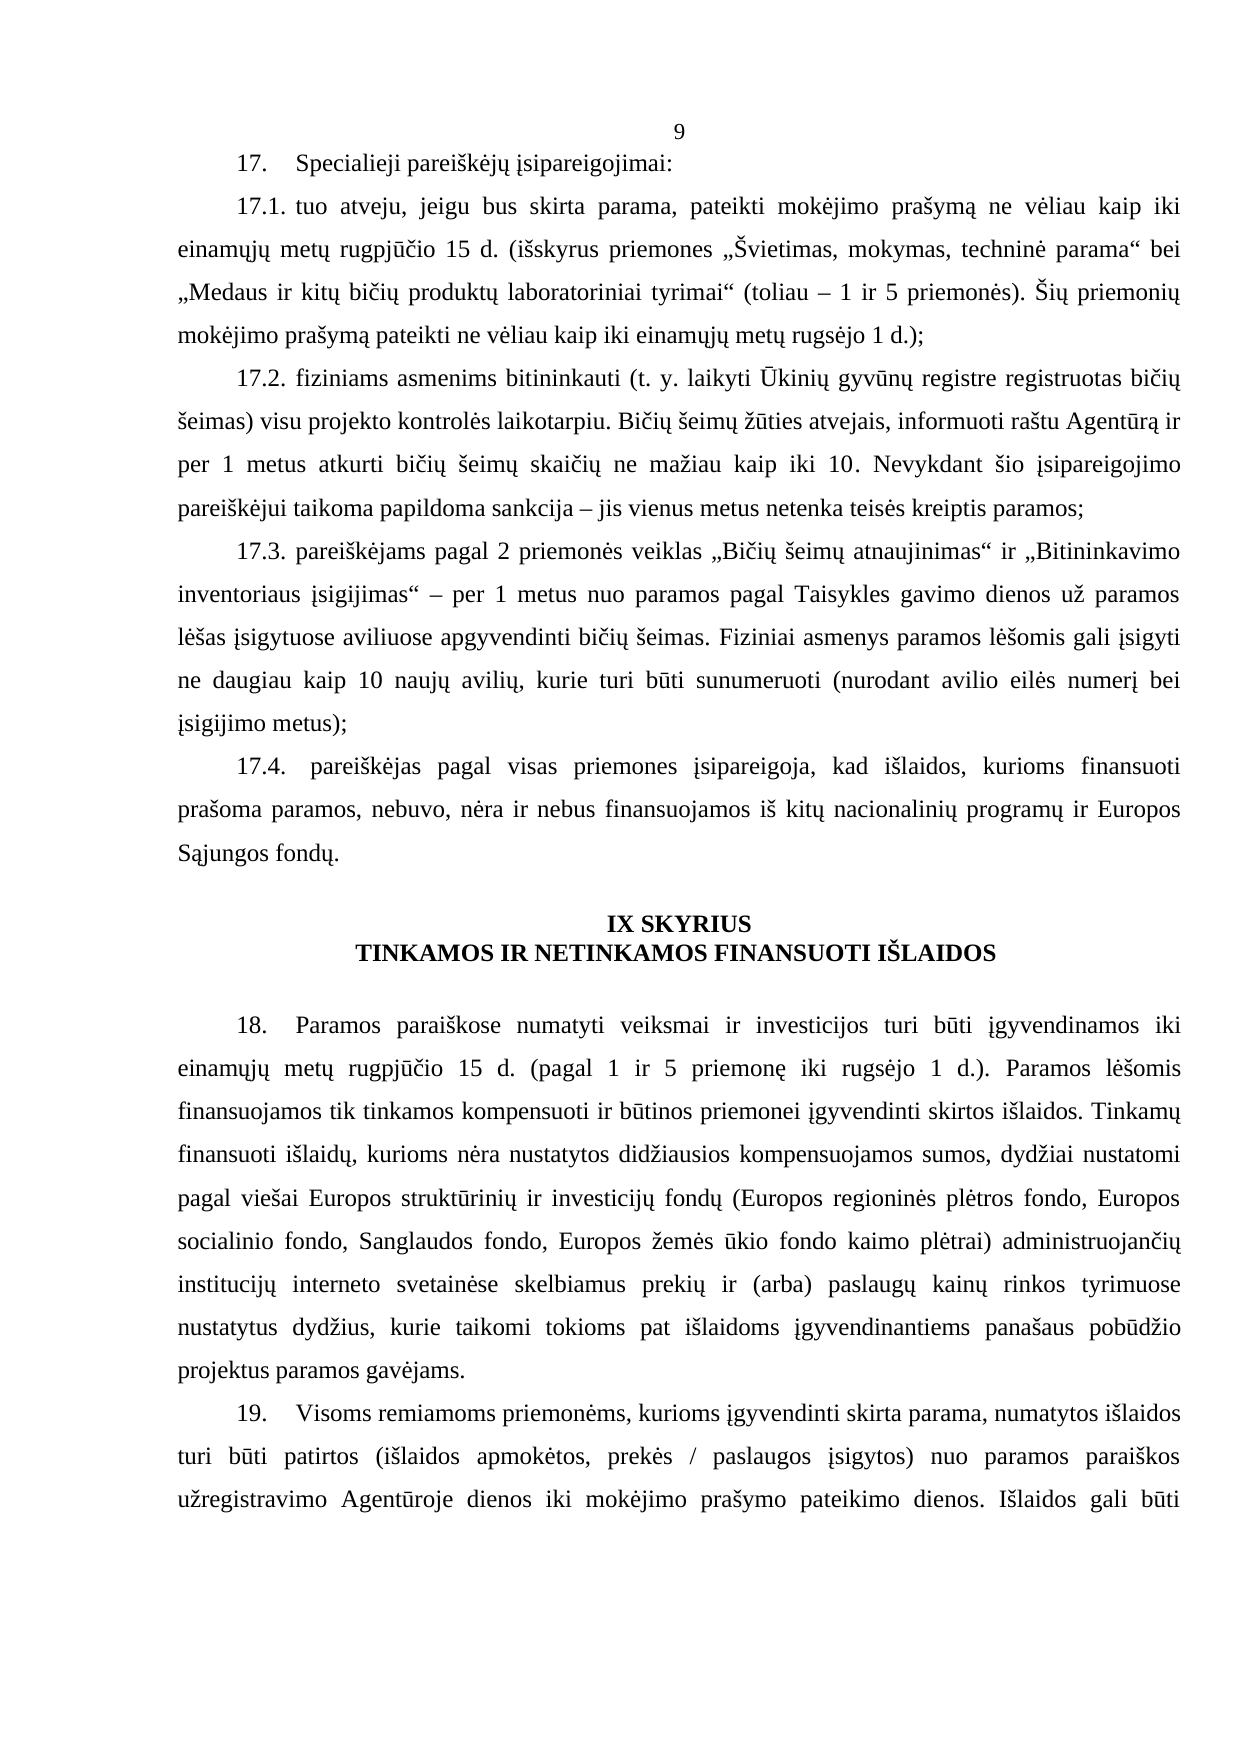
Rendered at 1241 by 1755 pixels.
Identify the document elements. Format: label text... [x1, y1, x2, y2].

text 17.3. pareiškėjams pagal 2 priemonės veiklas „Bičių šeimų atnaujinimas“ ir „Bitininkavimo inventoriaus įsigijimas“ – per 1 metus nuo paramos pagal Taisykles gavimo dienos už paramos lėšas įsigytuose aviliuose apgyvendinti bičių šeimas. Fiziniai asmenys paramos lėšomis gali įsigyti ne daugiau kaip 10 naujų avilių, kurie turi būti sunumeruoti (nurodant avilio eilės numerį bei įsigijimo metus); [177, 536, 1181, 737]
text IX SKYRIUS [177, 909, 1181, 938]
text 17.1. tuo atveju, jeigu bus skirta parama, pateikti mokėjimo prašymą ne vėliau kaip iki einamųjų metų rugpjūčio 15 d. (išskyrus priemones „Švietimas, mokymas, techninė parama“ bei „Medaus ir kitų bičių produktų laboratoriniai tyrimai“ (toliau – 1 ir 5 priemonės). Šių priemonių mokėjimo prašymą pateikti ne vėliau kaip iki einamųjų metų rugsėjo 1 d.); [177, 191, 1181, 349]
text 18. Paramos paraiškose numatyti veiksmai ir investicijos turi būti įgyvendinamos iki einamųjų metų rugpjūčio 15 d. (pagal 1 ir 5 priemonę iki rugsėjo 1 d.). Paramos lėšomis finansuojamos tik tinkamos kompensuoti ir būtinos priemonei įgyvendinti skirtos išlaidos. Tinkamų finansuoti išlaidų, kurioms nėra nustatytos didžiausios kompensuojamos sumos, dydžiai nustatomi pagal viešai Europos struktūrinių ir investicijų fondų (Europos regioninės plėtros fondo, Europos socialinio fondo, Sanglaudos fondo, Europos žemės ūkio fondo kaimo plėtrai) administruojančių institucijų interneto svetainėse skelbiamus prekių ir (arba) paslaugų kainų rinkos tyrimuose nustatytus dydžius, kurie taikomi tokioms pat išlaidoms įgyvendinantiems panašaus pobūdžio projektus paramos gavėjams. [177, 1010, 1181, 1384]
text 17. Specialieji pareiškėjų įsipareigojimai: [177, 148, 1181, 176]
text TINKAMOS IR NETINKAMOS FINANSUOTI IŠLAIDOS [177, 938, 1181, 967]
text 19. Visoms remiamoms priemonėms, kurioms įgyvendinti skirta parama, numatytos išlaidos turi būti patirtos (išlaidos apmokėtos, prekės / paslaugos įsigytos) nuo paramos paraiškos užregistravimo Agentūroje dienos iki mokėjimo prašymo pateikimo dienos. Išlaidos gali būti [177, 1398, 1181, 1513]
text 17.2. fiziniams asmenims bitininkauti (t. y. laikyti Ūkinių gyvūnų registre registruotas bičių šeimas) visu projekto kontrolės laikotarpiu. Bičių šeimų žūties atvejais, informuoti raštu Agentūrą ir per 1 metus atkurti bičių šeimų skaičių ne mažiau kaip iki 10. Nevykdant šio įsipareigojimo pareiškėjui taikoma papildoma sankcija – jis vienus metus netenka teisės kreiptis paramos; [177, 363, 1181, 521]
text 17.4. pareiškėjas pagal visas priemones įsipareigoja, kad išlaidos, kurioms finansuoti prašoma paramos, nebuvo, nėra ir nebus finansuojamos iš kitų nacionalinių programų ir Europos Sąjungos fondų. [177, 751, 1181, 866]
